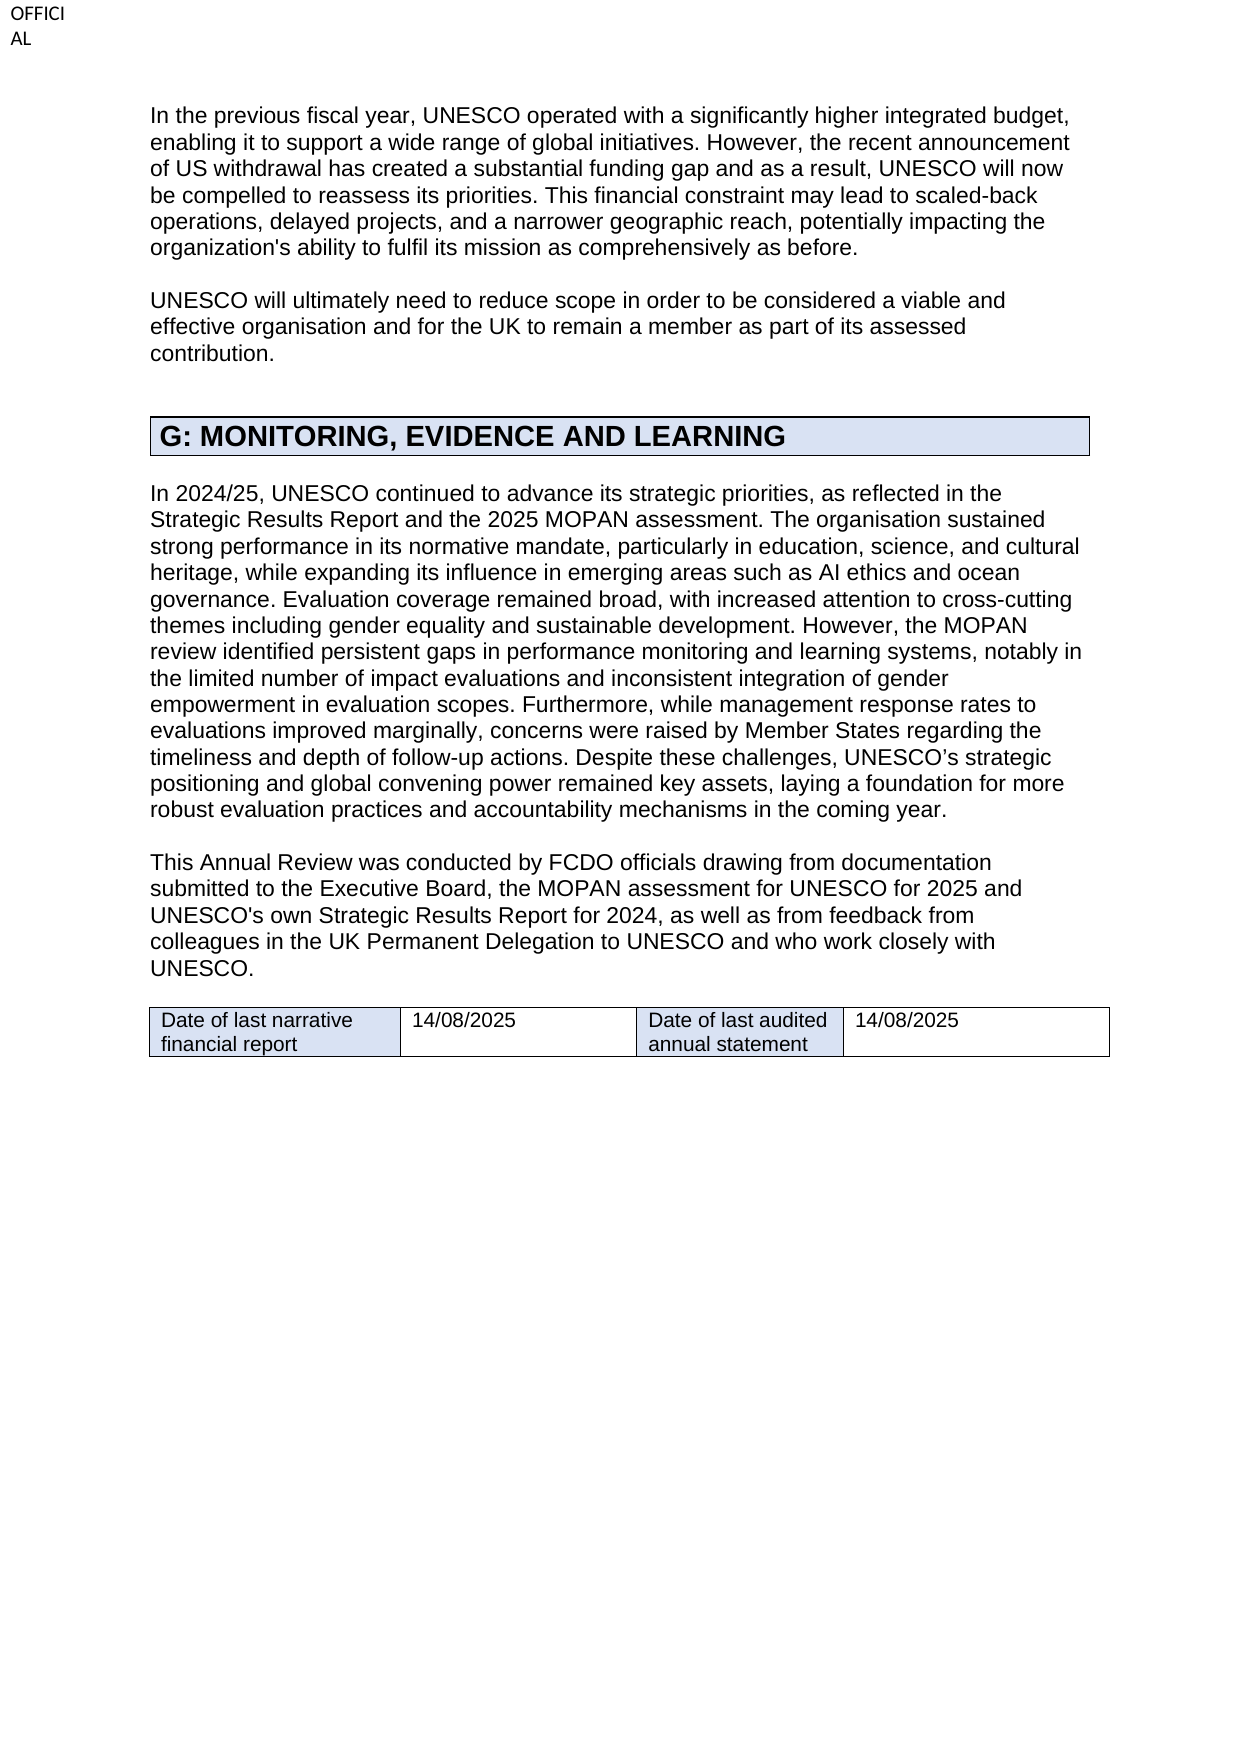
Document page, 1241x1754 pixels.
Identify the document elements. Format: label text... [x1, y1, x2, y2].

table_header Date of last audited annual statement [637, 1008, 843, 1056]
text G: MONITORING, EVIDENCE AND LEARNING [151, 418, 1089, 455]
table_header Date of last narrative financial report [150, 1008, 400, 1056]
table_header 14/08/2025 [844, 1008, 1109, 1056]
table_header 14/08/2025 [401, 1008, 636, 1056]
text UNESCO will ultimately need to reduce scope in order to be considered a viable and effective organisation and for the UK to remain a member as part of its assessed contribution. [150, 287, 1090, 366]
text In the previous fiscal year, UNESCO operated with a significantly higher integrated budget, enabling it to support a wide range of global initiatives. However, the recent announcement of US withdrawal has created a substantial funding gap and as a result, UNESCO will now be compelled to reassess its priorities. This financial constraint may lead to scaled-back operations, delayed projects, and a narrower geographic reach, potentially impacting the organization's ability to fulfil its mission as comprehensively as before. [150, 102, 1090, 261]
text In 2024/25, UNESCO continued to advance its strategic priorities, as reflected in the Strategic Results Report and the 2025 MOPAN assessment. The organisation sustained strong performance in its normative mandate, particularly in education, science, and cultural heritage, while expanding its influence in emerging areas such as AI ethics and ocean governance. Evaluation coverage remained broad, with increased attention to cross-cutting themes including gender equality and sustainable development. However, the MOPAN review identified persistent gaps in performance monitoring and learning systems, notably in the limited number of impact evaluations and inconsistent integration of gender empowerment in evaluation scopes. Furthermore, while management response rates to evaluations improved marginally, concerns were raised by Member States regarding the timeliness and depth of follow-up actions. Despite these challenges, UNESCO’s strategic positioning and global convening power remained key assets, laying a foundation for more robust evaluation practices and accountability mechanisms in the coming year. [150, 480, 1090, 823]
text This Annual Review was conducted by FCDO officials drawing from documentation submitted to the Executive Board, the MOPAN assessment for UNESCO for 2025 and UNESCO's own Strategic Results Report for 2024, as well as from feedback from colleagues in the UK Permanent Delegation to UNESCO and who work closely with UNESCO. [150, 849, 1090, 981]
